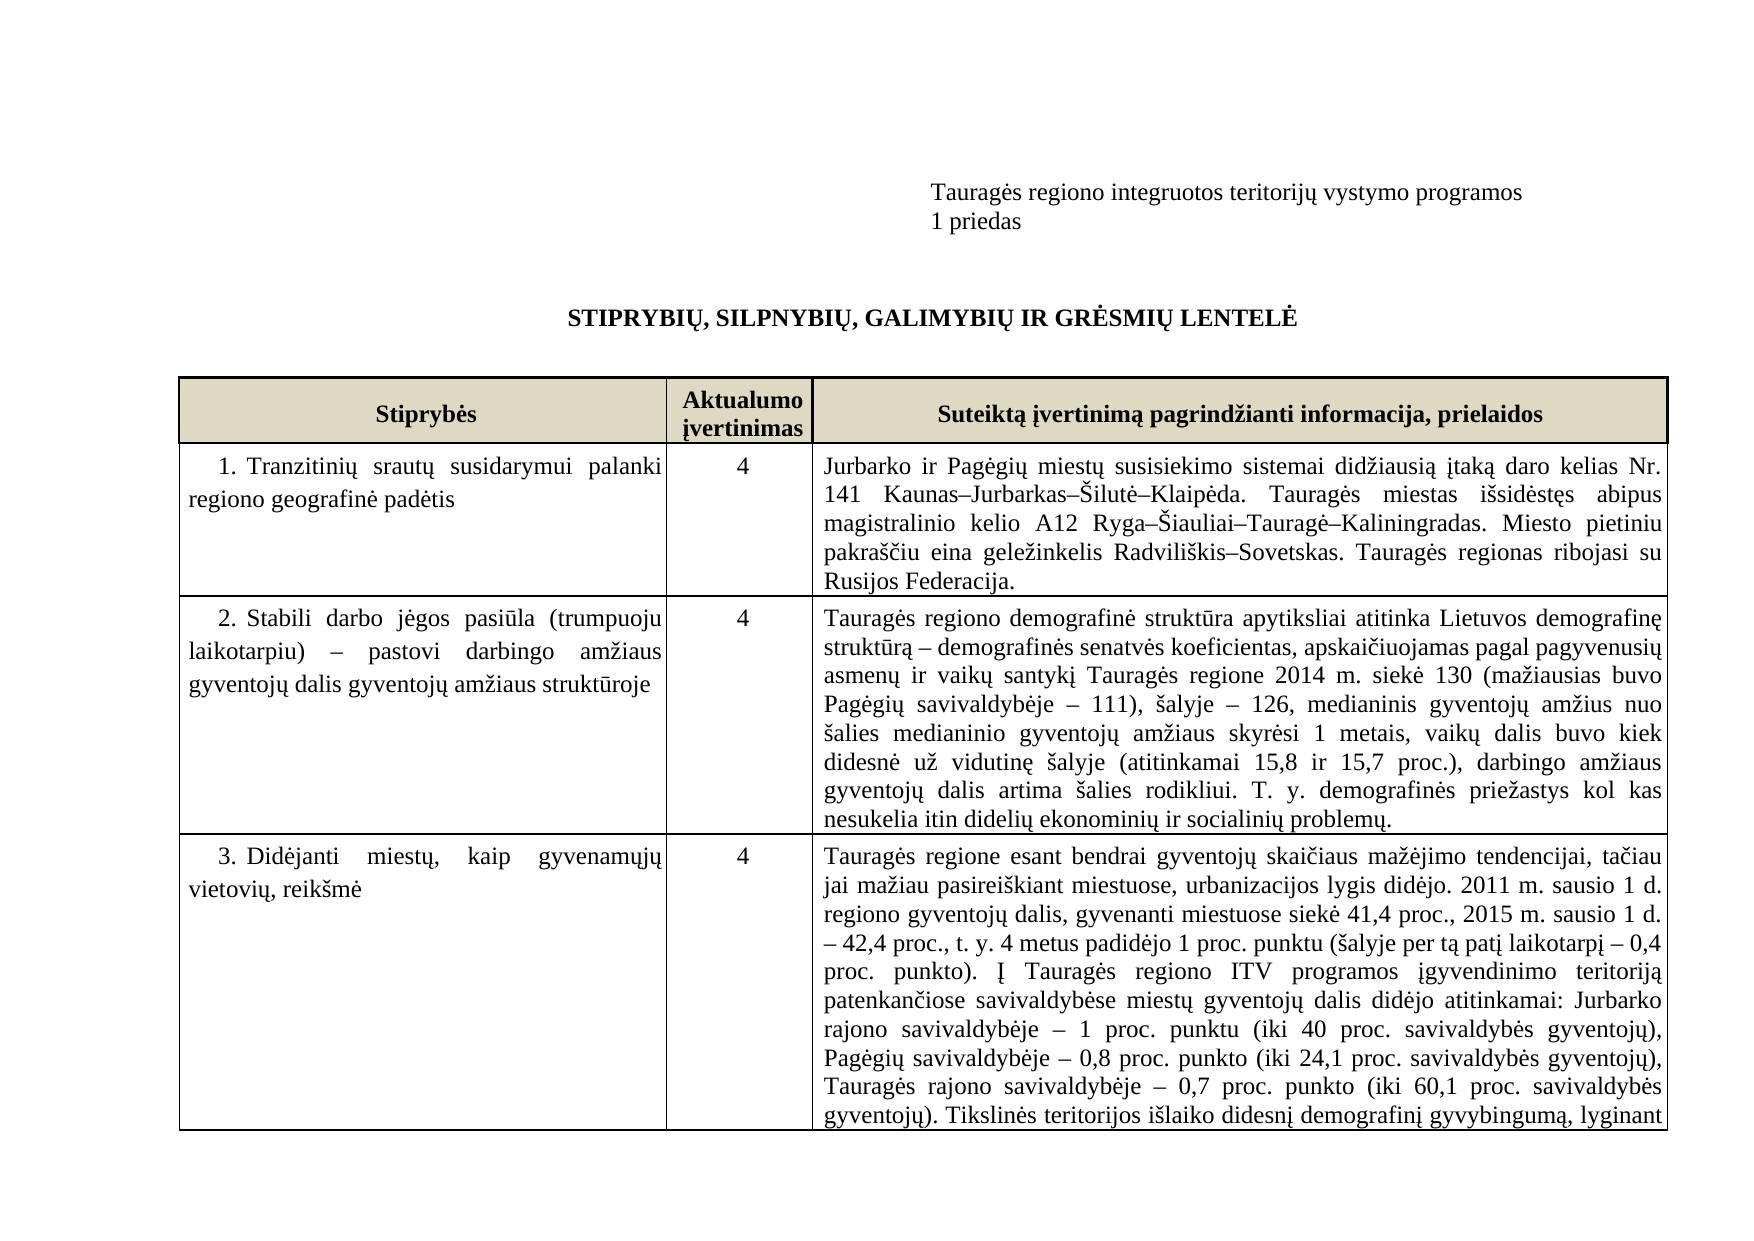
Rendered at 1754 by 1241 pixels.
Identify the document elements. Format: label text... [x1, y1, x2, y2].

table_cell Tauragės regiono demografinė struktūra apytiksliai atitinka Lietuvos demografinę struktūrą – demografinės senatvės koeficientas, apskaičiuojamas pagal pagyvenusių asmenų ir vaikų santykį Tauragės regione 2014 m. siekė 130 (mažiausias buvo Pagėgių savivaldybėje – 111), šalyje – 126, medianinis gyventojų amžius nuo šalies medianinio gyventojų amžiaus skyrėsi 1 metais, vaikų dalis buvo kiek didesnė už vidutinę šalyje (atitinkamai 15,8 ir 15,7 proc.), darbingo amžiaus gyventojų dalis artima šalies rodikliui. T. y. demografinės priežastys kol kas nesukelia itin didelių ekonominių ir socialinių problemų. [813, 597, 1667, 833]
table_header Suteiktą įvertinimą pagrindžianti informacija, prielaidos [814, 379, 1666, 442]
text STIPRYBIŲ, SILPNYBIŲ, GALIMYBIŲ IR GRĖSMIŲ LENTELĖ [251, 303, 1621, 332]
table_cell 4 [667, 597, 812, 833]
table_cell 4 [667, 444, 812, 594]
table_cell Tauragės regione esant bendrai gyventojų skaičiaus mažėjimo tendencijai, tačiau jai mažiau pasireiškiant miestuose, urbanizacijos lygis didėjo. 2011 m. sausio 1 d. regiono gyventojų dalis, gyvenanti miestuose siekė 41,4 proc., 2015 m. sausio 1 d. – 42,4 proc., t. y. 4 metus padidėjo 1 proc. punktu (šalyje per tą patį laikotarpį – 0,4 proc. punkto). Į Tauragės regiono ITV programos įgyvendinimo teritoriją patenkančiose savivaldybėse miestų gyventojų dalis didėjo atitinkamai: Jurbarko rajono savivaldybėje – 1 proc. punktu (iki 40 proc. savivaldybės gyventojų), Pagėgių savivaldybėje – 0,8 proc. punkto (iki 24,1 proc. savivaldybės gyventojų), Tauragės rajono savivaldybėje – 0,7 proc. punkto (iki 60,1 proc. savivaldybės gyventojų). Tikslinės teritorijos išlaiko didesnį demografinį gyvybingumą, lyginant [813, 835, 1667, 1129]
table_cell 2. Stabili darbo jėgos pasiūla (trumpuoju laikotarpiu) – pastovi darbingo amžiaus gyventojų dalis gyventojų amžiaus struktūroje [180, 597, 666, 833]
text Tauragės regiono integruotos teritorijų vystymo programos [930, 177, 1621, 206]
table_cell 4 [667, 835, 812, 1129]
table_cell 1. Tranzitinių srautų susidarymui palanki regiono geografinė padėtis [180, 444, 666, 594]
table_cell Jurbarko ir Pagėgių miestų susisiekimo sistemai didžiausią įtaką daro kelias Nr. 141 Kaunas–Jurbarkas–Šilutė–Klaipėda. Tauragės miestas išsidėstęs abipus magistralinio kelio A12 Ryga–Šiauliai–Tauragė–Kaliningradas. Miesto pietiniu pakraščiu eina geležinkelis Radviliškis–Sovetskas. Tauragės regionas ribojasi su Rusijos Federacija. [813, 444, 1667, 594]
table_header Stiprybės [180, 379, 666, 442]
text 1 priedas [930, 206, 1621, 235]
table_header Aktualumo įvertinimas [667, 379, 811, 442]
table_cell 3. Didėjanti miestų, kaip gyvenamųjų vietovių, reikšmė [180, 835, 666, 1129]
